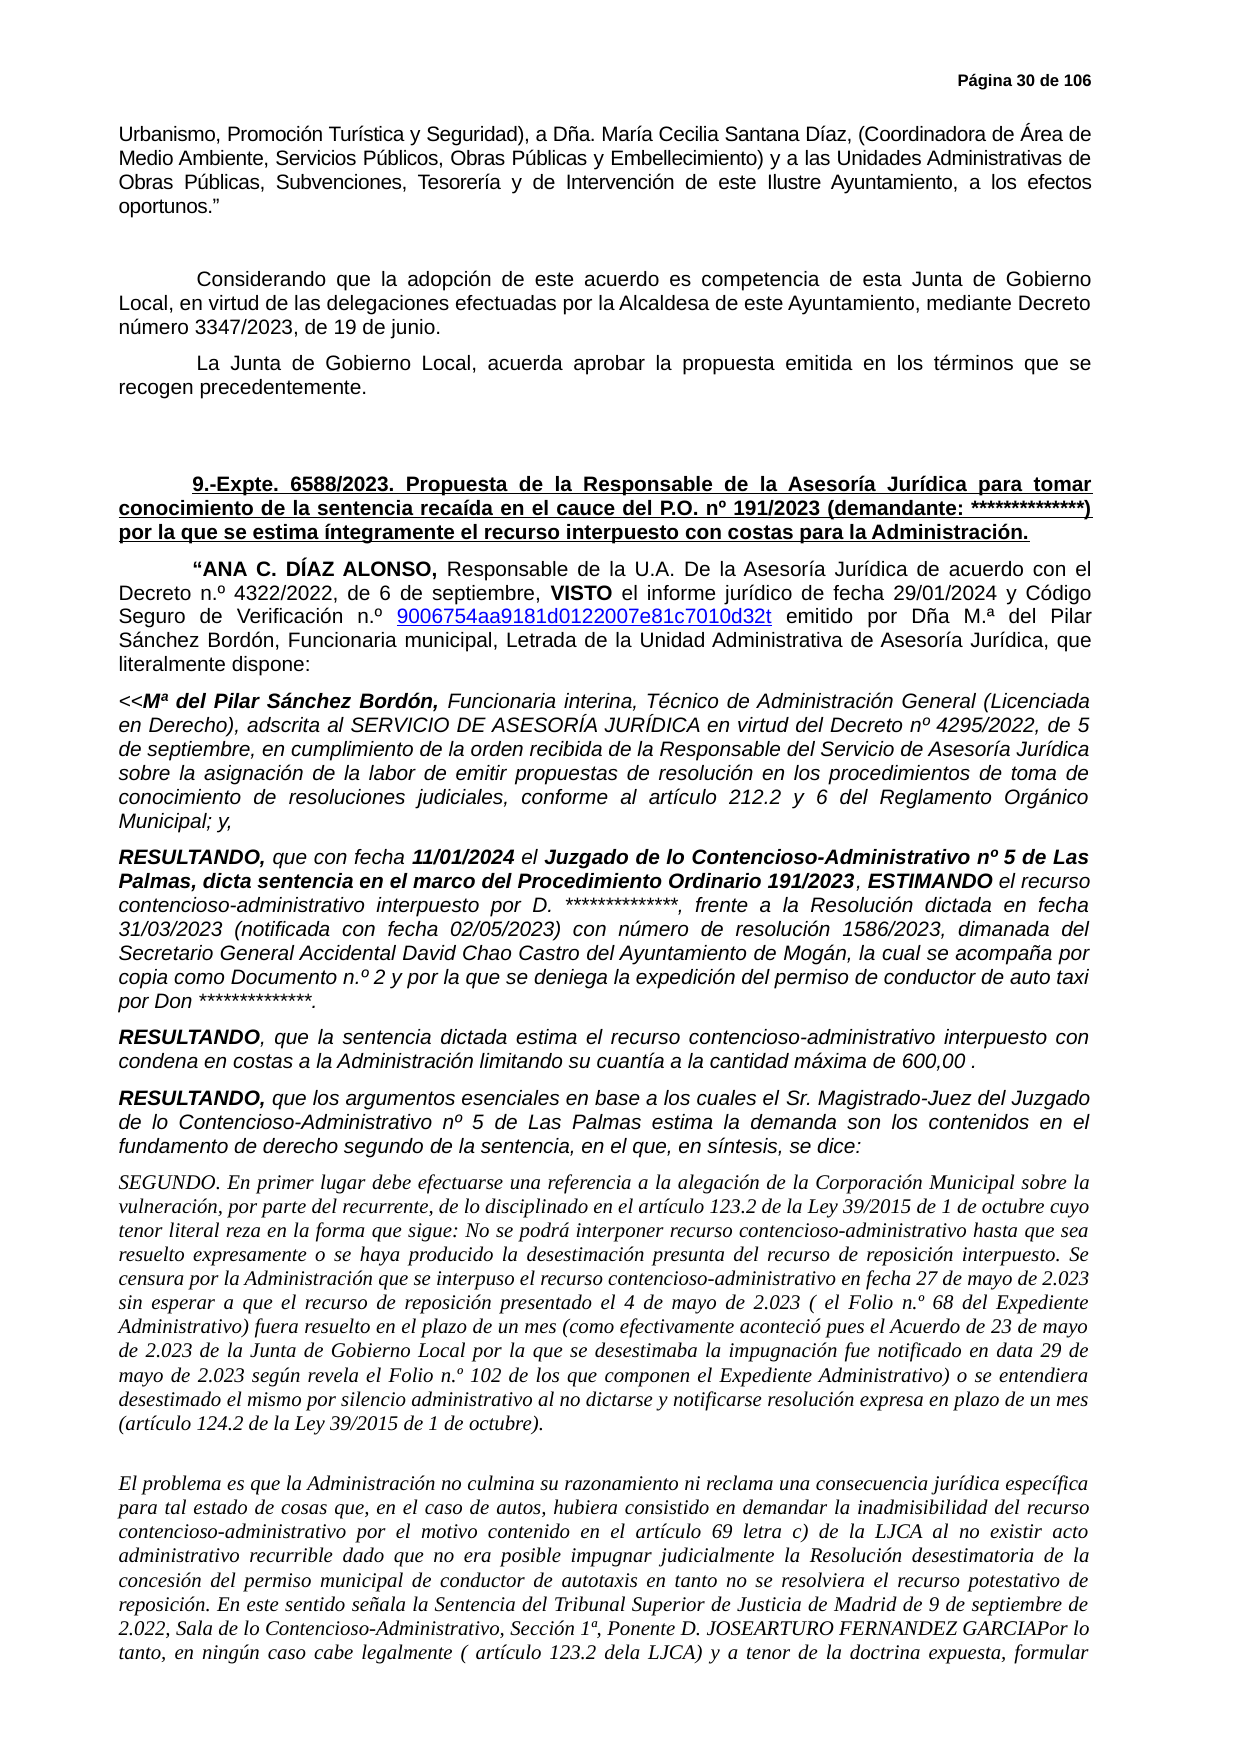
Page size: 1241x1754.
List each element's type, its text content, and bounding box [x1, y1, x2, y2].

text El problema es que la Administración no culmina su razonamiento ni reclama una consecuencia jurídica específica para tal estado de cosas que, en el caso de autos, hubiera consistido en demandar la inadmisibilidad del recurso contencioso-administrativo por el motivo contenido en el artículo 69 letra c) de la LJCA al no existir acto administrativo recurrible dado que no era posible impugnar judicialmente la Resolución desestimatoria de la concesión del permiso municipal de conductor de autotaxis en tanto no se resolviera el recurso potestativo de reposición. En este sentido señala la Sentencia del Tribunal Superior de Justicia de Madrid de 9 de septiembre de 2.022, Sala de lo Contencioso-Administrativo, Sección 1ª, Ponente D. JOSEARTURO FERNANDEZ GARCIAPor lo tanto, en ningún caso cabe legalmente ( artículo 123.2 dela LJCA) y a tenor de la doctrina expuesta, formular [118, 1447, 1092, 1664]
text Urbanismo, Promoción Turística y Seguridad), a Dña. María Cecilia Santana Díaz, (Coordinadora de Área de Medio Ambiente, Servicios Públicos, Obras Públicas y Embellecimiento) y a las Unidades Administrativas de Obras Públicas, Subvenciones, Tesorería y de Intervención de este Ilustre Ayuntamiento, a los efectos oportunos.” [118, 122, 1092, 218]
text SEGUNDO. En primer lugar debe efectuarse una referencia a la alegación de la Corporación Municipal sobre la vulneración, por parte del recurrente, de lo disciplinado en el artículo 123.2 de la Ley 39/2015 de 1 de octubre cuyo tenor literal reza en la forma que sigue: No se podrá interponer recurso contencioso-administrativo hasta que sea resuelto expresamente o se haya producido la desestimación presunta del recurso de reposición interpuesto. Se censura por la Administración que se interpuso el recurso contencioso-administrativo en fecha 27 de mayo de 2.023 sin esperar a que el recurso de reposición presentado el 4 de mayo de 2.023 ( el Folio n.º 68 del Expediente Administrativo) fuera resuelto en el plazo de un mes (como efectivamente aconteció pues el Acuerdo de 23 de mayo de 2.023 de la Junta de Gobierno Local por la que se desestimaba la impugnación fue notificado en data 29 de mayo de 2.023 según revela el Folio n.º 102 de los que componen el Expediente Administrativo) o se entendiera desestimado el mismo por silencio administrativo al no dictarse y notificarse resolución expresa en plazo de un mes (artículo 124.2 de la Ley 39/2015 de 1 de octubre). [118, 1170, 1092, 1435]
text RESULTANDO, que los argumentos esenciales en base a los cuales el Sr. Magistrado-Juez del Juzgado de lo Contencioso-Administrativo nº 5 de Las Palmas estima la demanda son los contenidos en el fundamento de derecho segundo de la sentencia, en el que, en síntesis, se dice: [118, 1086, 1092, 1157]
text por la que se estima íntegramente el recurso interpuesto con costas para la Administración. [118, 518, 1092, 544]
text <<Mª del Pilar Sánchez Bordón, Funcionaria interina, Técnico de Administración General (Licenciada en Derecho), adscrita al SERVICIO DE ASESORÍA JURÍDICA en virtud del Decreto nº 4295/2022, de 5 de septiembre, en cumplimiento de la orden recibida de la Responsable del Servicio de Asesoría Jurídica sobre la asignación de la labor de emitir propuestas de resolución en los procedimientos de toma de conocimiento de resoluciones judiciales, conforme al artículo 212.2 y 6 del Reglamento Orgánico Municipal; y, [118, 689, 1092, 832]
text RESULTANDO, que con fecha 11/01/2024 el Juzgado de lo Contencioso-Administrativo nº 5 de Las Palmas, dicta sentencia en el marco del Procedimiento Ordinario 191/2023, ESTIMANDO el recurso contencioso-administrativo interpuesto por D. **************, frente a la Resolución dictada en fecha 31/03/2023 (notificada con fecha 02/05/2023) con número de resolución 1586/2023, dimanada del Secretario General Accidental David Chao Castro del Ayuntamiento de Mogán, la cual se acompaña por copia como Documento n.º 2 y por la que se deniega la expedición del permiso de conductor de auto taxi por Don **************. [118, 845, 1092, 1013]
text La Junta de Gobierno Local, acuerda aprobar la propuesta emitida en los términos que se recogen precedentemente. [118, 351, 1092, 399]
text “ANA C. DÍAZ ALONSO, Responsable de la U.A. De la Asesoría Jurídica de acuerdo con el Decreto n.º 4322/2022, de 6 de septiembre, VISTO el informe jurídico de fecha 29/01/2024 y Código Seguro de Verificación n.º 9006754aa9181d0122007e81c7010d32t emitido por Dña M.ª del Pilar Sánchez Bordón, Funcionaria municipal, Letrada de la Unidad Administrativa de Asesoría Jurídica, que literalmente dispone: [118, 556, 1092, 676]
text Considerando que la adopción de este acuerdo es competencia de esta Junta de Gobierno Local, en virtud de las delegaciones efectuadas por la Alcaldesa de este Ayuntamiento, mediante Decreto número 3347/2023, de 19 de junio. [118, 267, 1092, 339]
text 9.-Expte. 6588/2023. Propuesta de la Responsable de la Asesoría Jurídica para tomar conocimiento de la sentencia recaída en el cauce del P.O. nº 191/2023 (demandante: **************) [118, 472, 1092, 517]
text RESULTANDO, que la sentencia dictada estima el recurso contencioso-administrativo interpuesto con condena en costas a la Administración limitando su cuantía a la cantidad máxima de 600,00 . [118, 1025, 1092, 1073]
